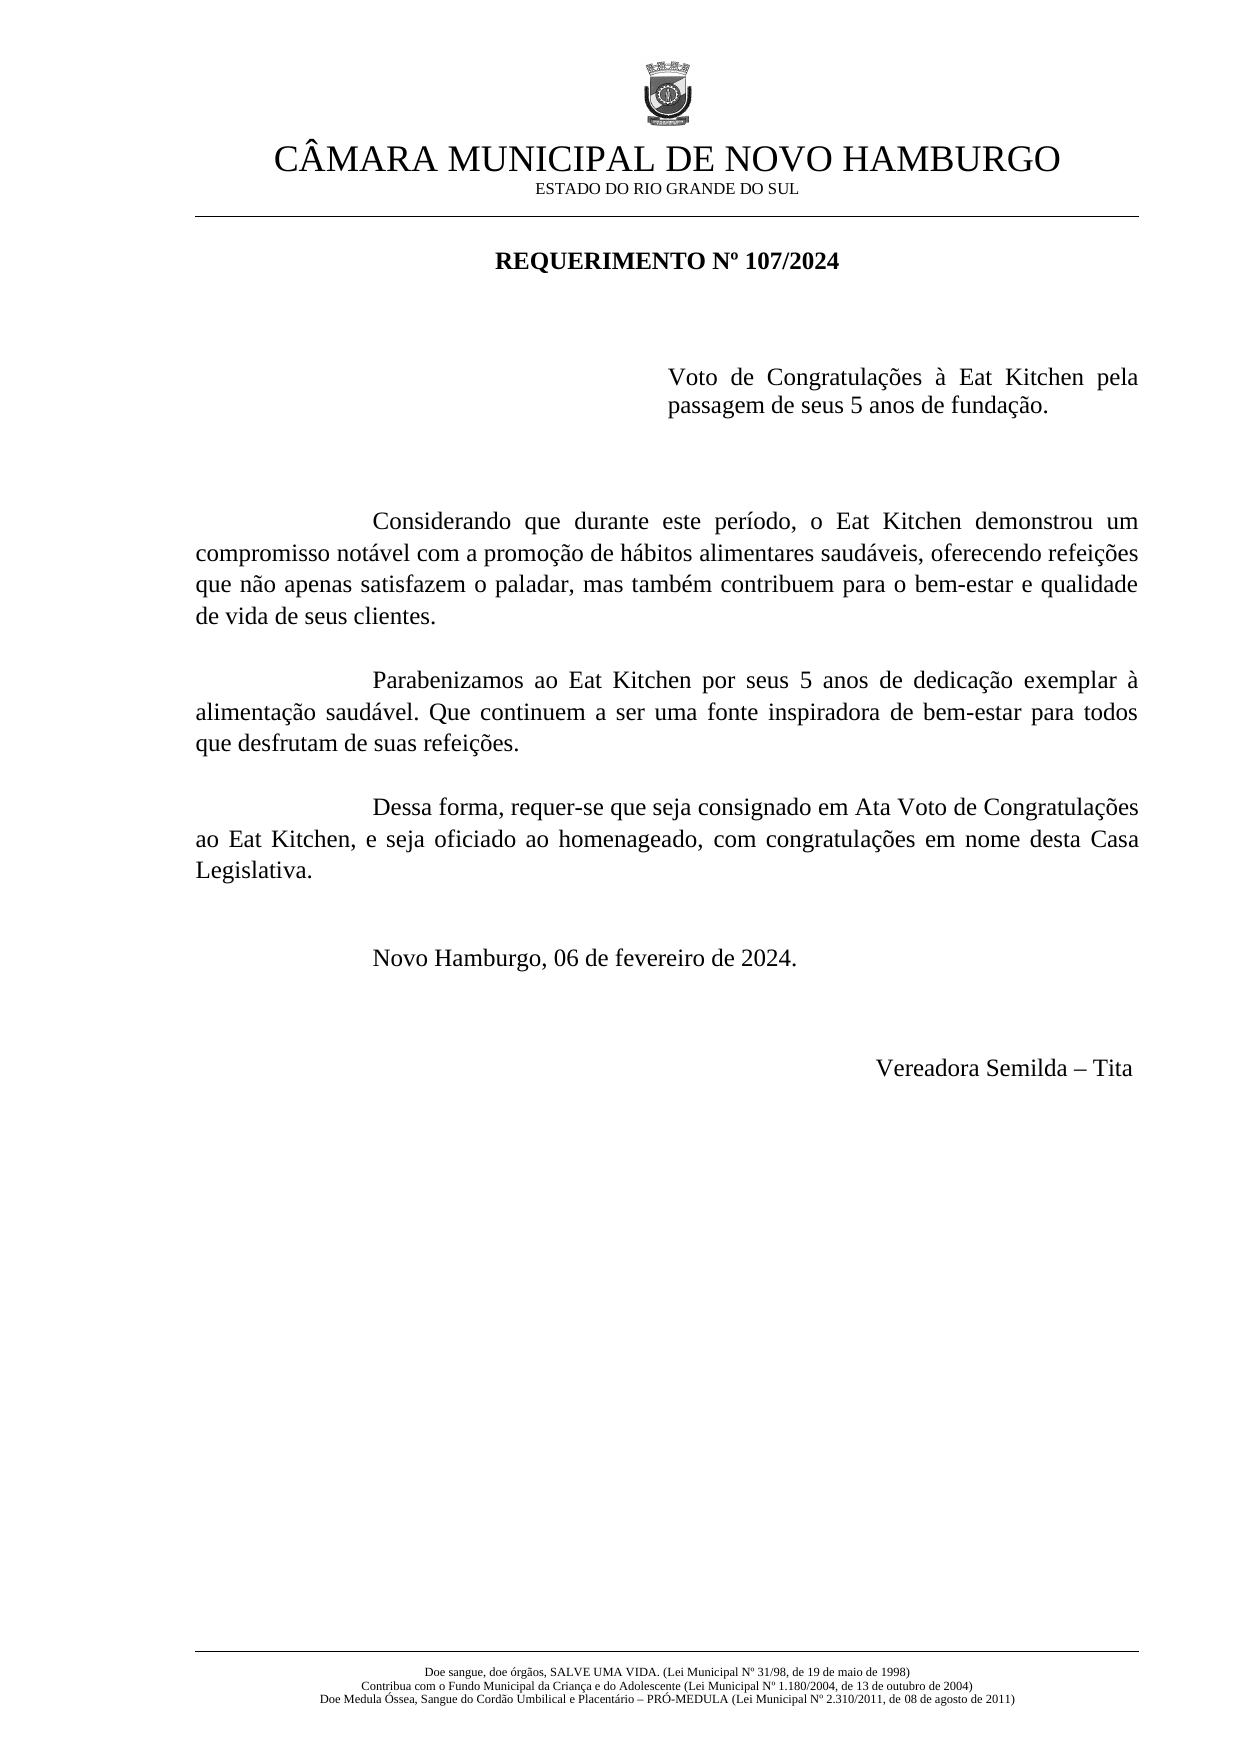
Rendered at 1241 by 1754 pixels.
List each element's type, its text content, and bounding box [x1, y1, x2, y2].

text Novo Hamburgo, 06 de fevereiro de 2024. [195, 944, 1139, 971]
text Voto de Congratulações à Eat Kitchen pela passagem de seus 5 anos de fundação. [668, 363, 1139, 418]
text Considerando que durante este período, o Eat Kitchen demonstrou um compromisso notável com a promoção de hábitos alimentares saudáveis, oferecendo refeições que não apenas satisfazem o paladar, mas também contribuem para o bem-estar e qualidade de vida de seus clientes. [195, 507, 1139, 630]
text Dessa forma, requer-se que seja consignado em Ata Voto de Congratulações ao Eat Kitchen, e seja oficiado ao homenageado, com congratulações em nome desta Casa Legislativa. [195, 793, 1139, 884]
text REQUERIMENTO Nº 107/2024 [195, 247, 1139, 274]
text Parabenizamos ao Eat Kitchen por seus 5 anos de dedicação exemplar à alimentação saudável. Que continuem a ser uma fonte inspiradora de bem-estar para todos que desfrutam de suas refeições. [195, 666, 1139, 757]
text Vereadora Semilda – Tita [195, 1054, 1139, 1082]
